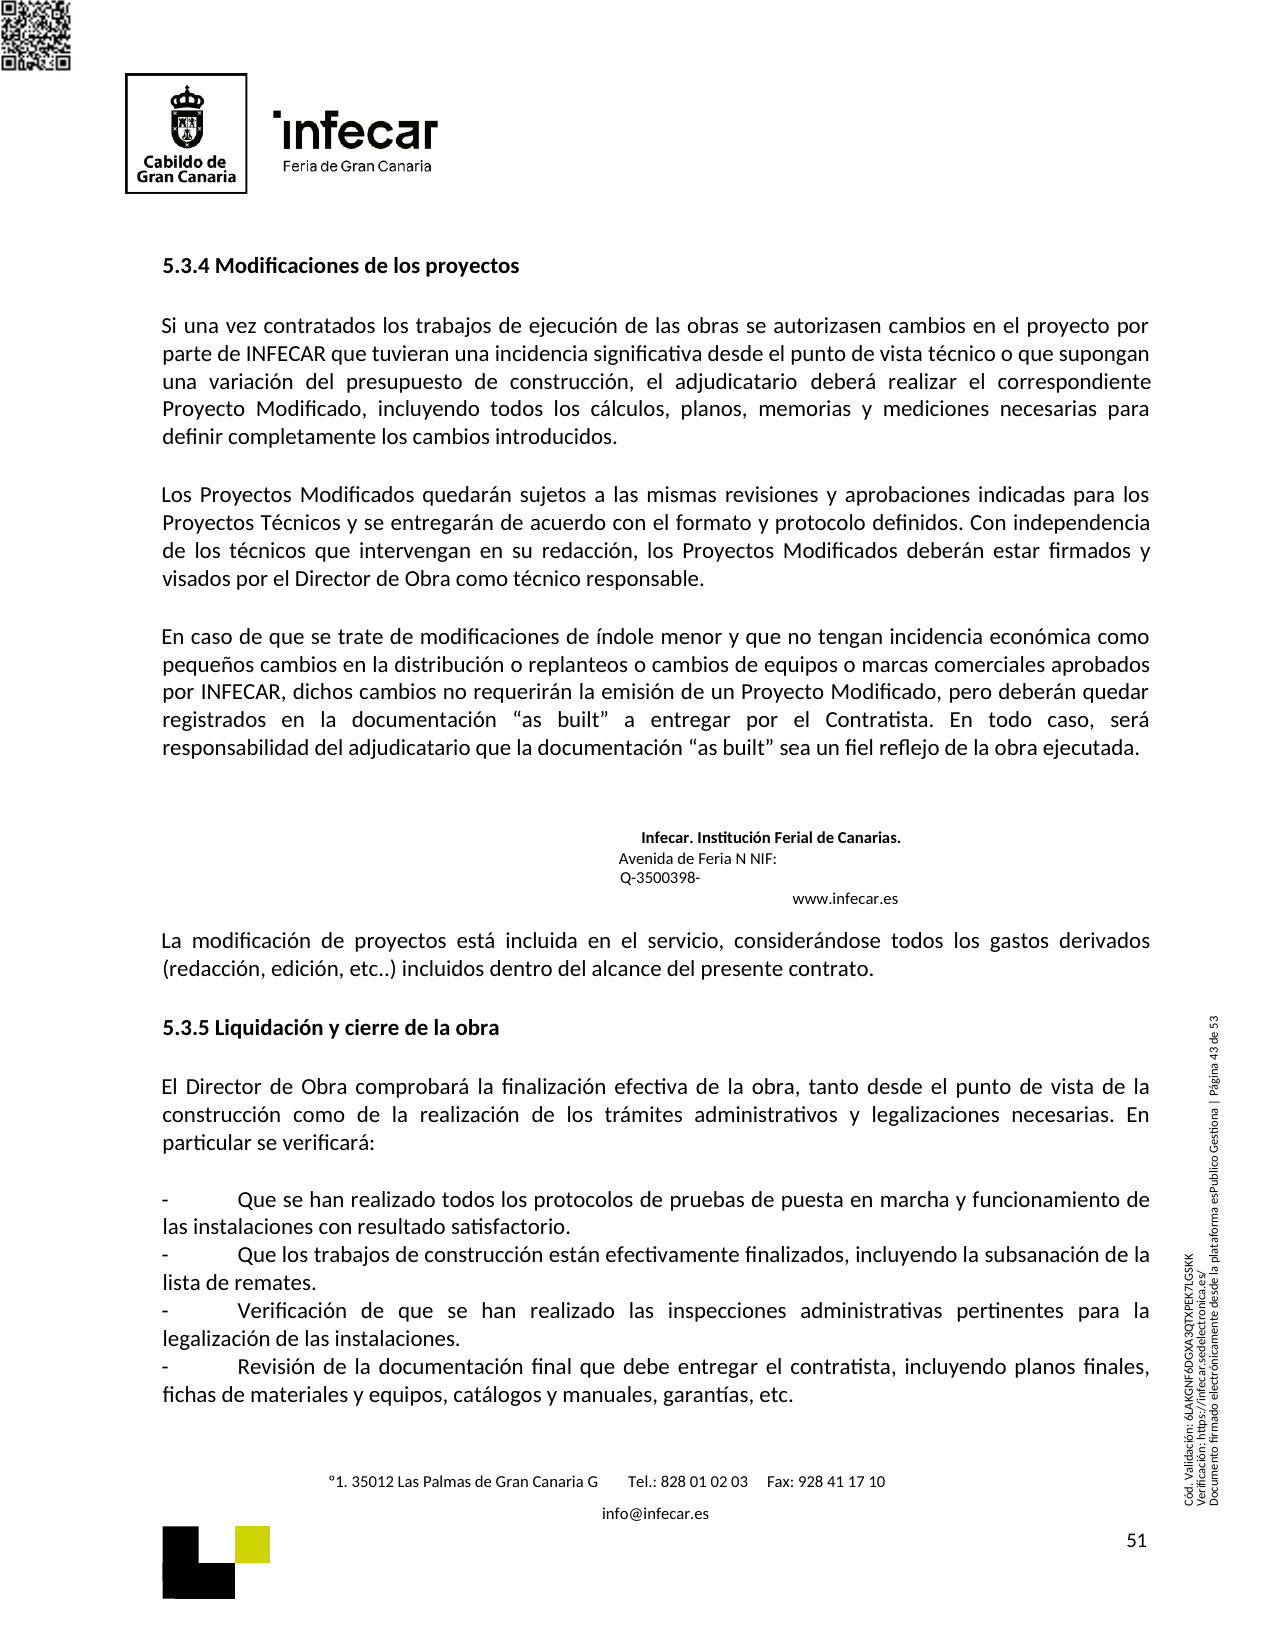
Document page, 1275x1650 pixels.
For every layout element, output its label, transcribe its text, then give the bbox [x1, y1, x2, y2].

text Avenida de Feria N NIF: Q-3500398- [619, 849, 789, 888]
text 5.3.5 Liquidación y cierre de la obra [162, 1013, 1152, 1041]
text Los Proyectos Modificados quedarán sujetos a las mismas revisiones y aprobaciones indicadas para los Proyectos Técnicos y se entregarán de acuerdo con el formato y protocolo definidos. Con independencia de los técnicos que intervengan en su redacción, los Proyectos Modificados deberán estar firmados y visados por el Director de Obra como técnico responsable. [161, 481, 1152, 592]
list Verificación de que se han realizado las inspecciones administrativas pertinentes para la legalización de las instalaciones. [161, 1296, 1152, 1352]
text www.infecar.es [542, 888, 1152, 908]
list Que los trabajos de construcción están efectivamente finalizados, incluyendo la subsanación de la lista de remates. [161, 1240, 1152, 1296]
list Que se han realizado todos los protocolos de pruebas de puesta en marcha y funcionamiento de las instalaciones con resultado satisfactorio. [161, 1186, 1152, 1240]
text 5.3.4 Modificaciones de los proyectos [162, 251, 1152, 279]
text El Director de Obra comprobará la finalización efectiva de la obra, tanto desde el punto de vista de la construcción como de la realización de los trámites administrativos y legalizaciones necesarias. En particular se verificará: [161, 1072, 1152, 1156]
text Infecar. Institución Ferial de Canarias. [390, 827, 1152, 847]
list Revisión de la documentación final que debe entregar el contratista, incluyendo planos finales, fichas de materiales y equipos, catálogos y manuales, garantías, etc. [161, 1352, 1152, 1408]
text En caso de que se trate de modificaciones de índole menor y que no tengan incidencia económica como pequeños cambios en la distribución o replanteos o cambios de equipos o marcas comerciales aprobados por INFECAR, dichos cambios no requerirán la emisión de un Proyecto Modificado, pero deberán quedar registrados en la documentación “as built” a entregar por el Contratista. En todo caso, será responsabilidad del adjudicatario que la documentación “as built” sea un fiel reflejo de la obra ejecutada. [161, 622, 1152, 761]
text La modificación de proyectos está incluida en el servicio, considerándose todos los gastos derivados (redacción, edición, etc..) incluidos dentro del alcance del presente contrato. [161, 927, 1152, 982]
text Si una vez contratados los trabajos de ejecución de las obras se autorizasen cambios en el proyecto por parte de INFECAR que tuvieran una incidencia significativa desde el punto de vista técnico o que supongan una variación del presupuesto de construcción, el adjudicatario deberá realizar el correspondiente Proyecto Modificado, incluyendo todos los cálculos, planos, memorias y mediciones necesarias para definir completamente los cambios introducidos. [161, 311, 1152, 450]
